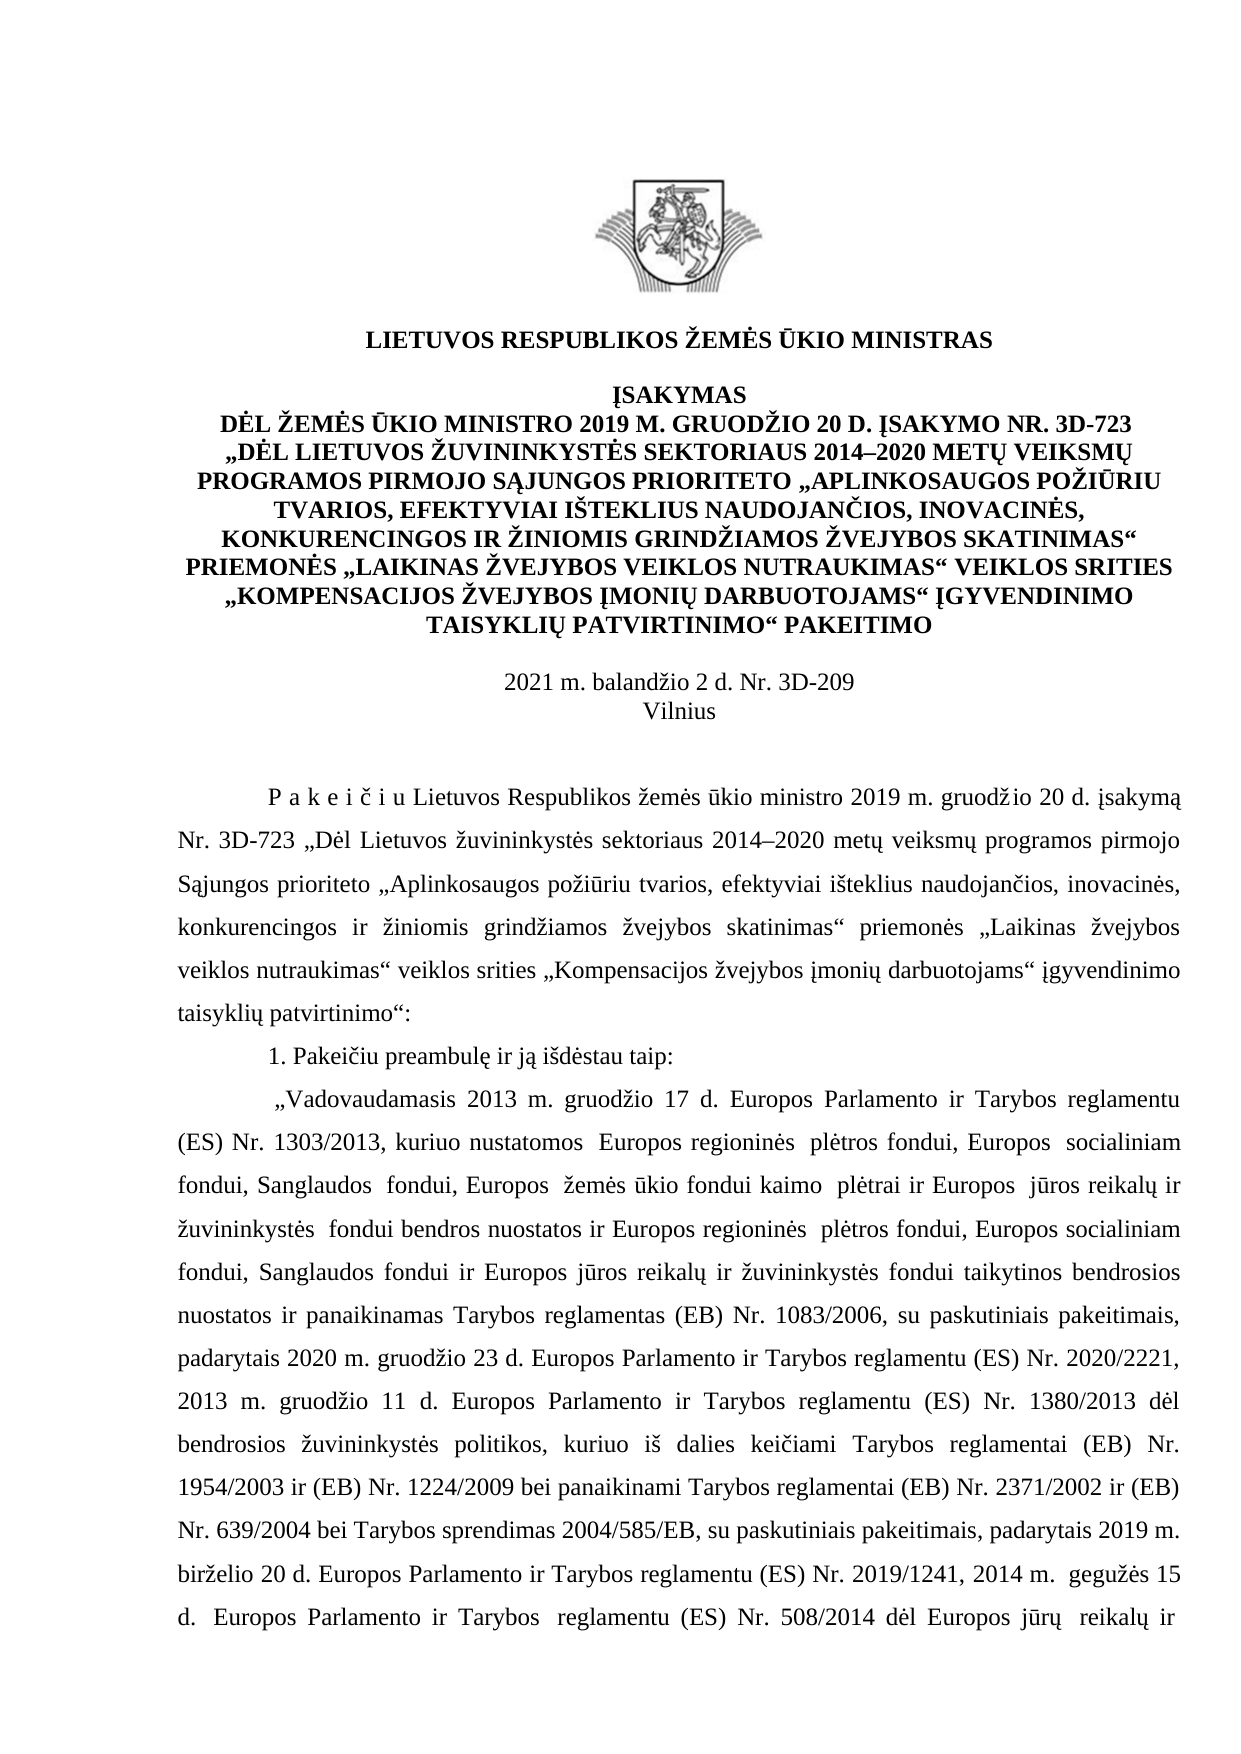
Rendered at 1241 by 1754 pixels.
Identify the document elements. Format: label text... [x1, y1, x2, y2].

text 2021 m. balandžio 2 d. Nr. 3D-209 [177, 667, 1181, 696]
text Vilnius [177, 696, 1181, 725]
text ĮSAKYMAS [177, 380, 1181, 409]
text „DĖL LIETUVOS ŽUVININKYSTĖS SEKTORIAUS 2014–2020 METŲ VEIKSMŲ PROGRAMOS PIRMOJO SĄJUNGOS PRIORITETO „APLINKOSAUGOS POŽIŪRIU TVARIOS, EFEKTYVIAI IŠTEKLIUS NAUDOJANČIOS, INOVACINĖS, KONKURENCINGOS IR ŽINIOMIS GRINDŽIAMOS ŽVEJYBOS SKATINIMAS“ PRIEMONĖS „LAIKINAS ŽVEJYBOS VEIKLOS NUTRAUKIMAS“ VEIKLOS SRITIES „KOMPENSACIJOS ŽVEJYBOS ĮMONIŲ DARBUOTOJAMS“ ĮGYVENDINIMO TAISYKLIŲ PATVIRTINIMO“ PAKEITIMO [177, 437, 1181, 639]
text „Vadovaudamasis 2013 m. gruodžio 17 d. Europos Parlamento ir Tarybos reglamentu (ES) Nr. 1303/2013, kuriuo nustatomos Europos regioninės plėtros fondui, Europos socialiniam fondui, Sanglaudos fondui, Europos žemės ūkio fondui kaimo plėtrai ir Europos jūros reikalų ir žuvininkystės fondui bendros nuostatos ir Europos regioninės plėtros fondui, Europos socialiniam fondui, Sanglaudos fondui ir Europos jūros reikalų ir žuvininkystės fondui taikytinos bendrosios nuostatos ir panaikinamas Tarybos reglamentas (EB) Nr. 1083/2006, su paskutiniais pakeitimais, padarytais 2020 m. gruodžio 23 d. Europos Parlamento ir Tarybos reglamentu (ES) Nr. 2020/2221, 2013 m. gruodžio 11 d. Europos Parlamento ir Tarybos reglamentu (ES) Nr. 1380/2013 dėl bendrosios žuvininkystės politikos, kuriuo iš dalies keičiami Tarybos reglamentai (EB) Nr. 1954/2003 ir (EB) Nr. 1224/2009 bei panaikinami Tarybos reglamentai (EB) Nr. 2371/2002 ir (EB) Nr. 639/2004 bei Tarybos sprendimas 2004/585/EB, su paskutiniais pakeitimais, padarytais 2019 m. birželio 20 d. Europos Parlamento ir Tarybos reglamentu (ES) Nr. 2019/1241, 2014 m. gegužės 15 d. Europos Parlamento ir Tarybos reglamentu (ES) Nr. 508/2014 dėl Europos jūrų reikalų ir [177, 1084, 1181, 1631]
text 1. Pakeičiu preambulę ir ją išdėstau taip: [177, 1041, 1181, 1070]
text P a k e i č i u Lietuvos Respublikos žemės ūkio ministro 2019 m. gruodžio 20 d. įsakymą Nr. 3D-723 „Dėl Lietuvos žuvininkystės sektoriaus 2014–2020 metų veiksmų programos pirmojo Sąjungos prioriteto „Aplinkosaugos požiūriu tvarios, efektyviai išteklius naudojančios, inovacinės, konkurencingos ir žiniomis grindžiamos žvejybos skatinimas“ priemonės „Laikinas žvejybos veiklos nutraukimas“ veiklos srities „Kompensacijos žvejybos įmonių darbuotojams“ įgyvendinimo taisyklių patvirtinimo“: [177, 782, 1181, 1027]
text DĖL ŽEMĖS ŪKIO MINISTRO 2019 M. GRUODŽIO 20 D. ĮSAKYMO NR. 3D-723 [177, 409, 1181, 437]
text LIETUVOS RESPUBLIKOS ŽEMĖS ŪKIO MINISTRAS [177, 325, 1181, 354]
